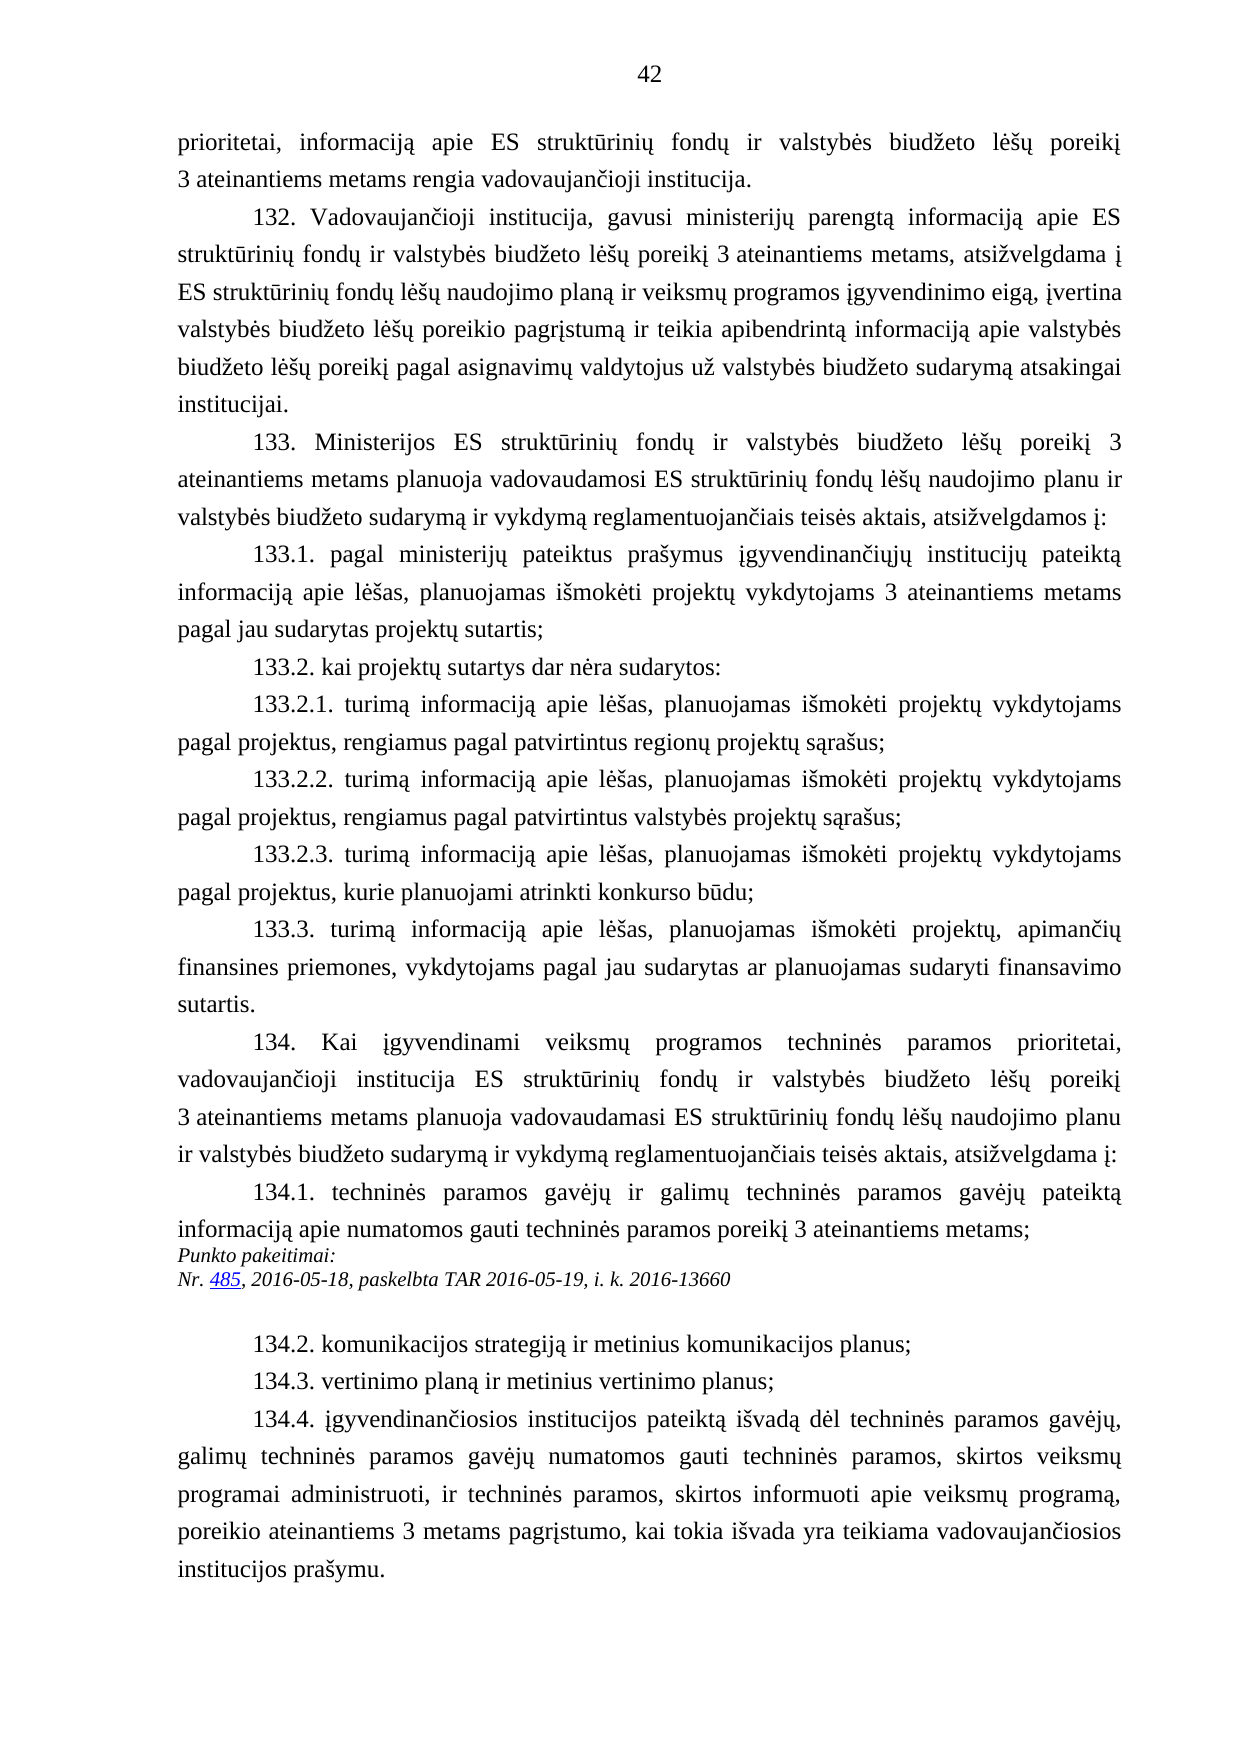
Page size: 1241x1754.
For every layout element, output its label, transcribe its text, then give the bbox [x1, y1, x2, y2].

text 132. Vadovaujančioji institucija, gavusi ministerijų parengtą informaciją apie ES struktūrinių fondų ir valstybės biudžeto lėšų poreikį 3 ateinantiems metams, atsižvelgdama į ES struktūrinių fondų lėšų naudojimo planą ir veiksmų programos įgyvendinimo eigą, įvertina valstybės biudžeto lėšų poreikio pagrįstumą ir teikia apibendrintą informaciją apie valstybės biudžeto lėšų poreikį pagal asignavimų valdytojus už valstybės biudžeto sudarymą atsakingai institucijai. [177, 193, 1122, 418]
text 133.3. turimą informaciją apie lėšas, planuojamas išmokėti projektų, apimančių finansines priemones, vykdytojams pagal jau sudarytas ar planuojamas sudaryti finansavimo sutartis. [177, 906, 1122, 1018]
text 134.3. vertinimo planą ir metinius vertinimo planus; [177, 1357, 1122, 1395]
text 133.2.3. turimą informaciją apie lėšas, planuojamas išmokėti projektų vykdytojams pagal projektus, kurie planuojami atrinkti konkurso būdu; [177, 831, 1122, 906]
text 134.4. įgyvendinančiosios institucijos pateiktą išvadą dėl techninės paramos gavėjų, galimų techninės paramos gavėjų numatomos gauti techninės paramos, skirtos veiksmų programai administruoti, ir techninės paramos, skirtos informuoti apie veiksmų programą, poreikio ateinantiems 3 metams pagrįstumo, kai tokia išvada yra teikiama vadovaujančiosios institucijos prašymu. [177, 1395, 1122, 1582]
text 133. Ministerijos ES struktūrinių fondų ir valstybės biudžeto lėšų poreikį 3 ateinantiems metams planuoja vadovaudamosi ES struktūrinių fondų lėšų naudojimo planu ir valstybės biudžeto sudarymą ir vykdymą reglamentuojančiais teisės aktais, atsižvelgdamos į: [177, 418, 1122, 531]
text 134.2. komunikacijos strategiją ir metinius komunikacijos planus; [177, 1320, 1122, 1357]
text 133.2.1. turimą informaciją apie lėšas, planuojamas išmokėti projektų vykdytojams pagal projektus, rengiamus pagal patvirtintus regionų projektų sąrašus; [177, 681, 1122, 756]
text 133.2.2. turimą informaciją apie lėšas, planuojamas išmokėti projektų vykdytojams pagal projektus, rengiamus pagal patvirtintus valstybės projektų sąrašus; [177, 756, 1122, 831]
text 134. Kai įgyvendinami veiksmų programos techninės paramos prioritetai, vadovaujančioji institucija ES struktūrinių fondų ir valstybės biudžeto lėšų poreikį 3 ateinantiems metams planuoja vadovaudamasi ES struktūrinių fondų lėšų naudojimo planu ir valstybės biudžeto sudarymą ir vykdymą reglamentuojančiais teisės aktais, atsižvelgdama į: [177, 1018, 1122, 1168]
text prioritetai, informaciją apie ES struktūrinių fondų ir valstybės biudžeto lėšų poreikį 3 ateinantiems metams rengia vadovaujančioji institucija. [177, 118, 1122, 193]
text 133.2. kai projektų sutartys dar nėra sudarytos: [177, 643, 1122, 681]
text 134.1. techninės paramos gavėjų ir galimų techninės paramos gavėjų pateiktą informaciją apie numatomos gauti techninės paramos poreikį 3 ateinantiems metams; [177, 1168, 1122, 1243]
text 133.1. pagal ministerijų pateiktus prašymus įgyvendinančiųjų institucijų pateiktą informaciją apie lėšas, planuojamas išmokėti projektų vykdytojams 3 ateinantiems metams pagal jau sudarytas projektų sutartis; [177, 531, 1122, 643]
text Nr. 485, 2016-05-18, paskelbta TAR 2016-05-19, i. k. 2016-13660 [177, 1267, 1122, 1291]
text Punkto pakeitimai: [177, 1243, 1122, 1267]
